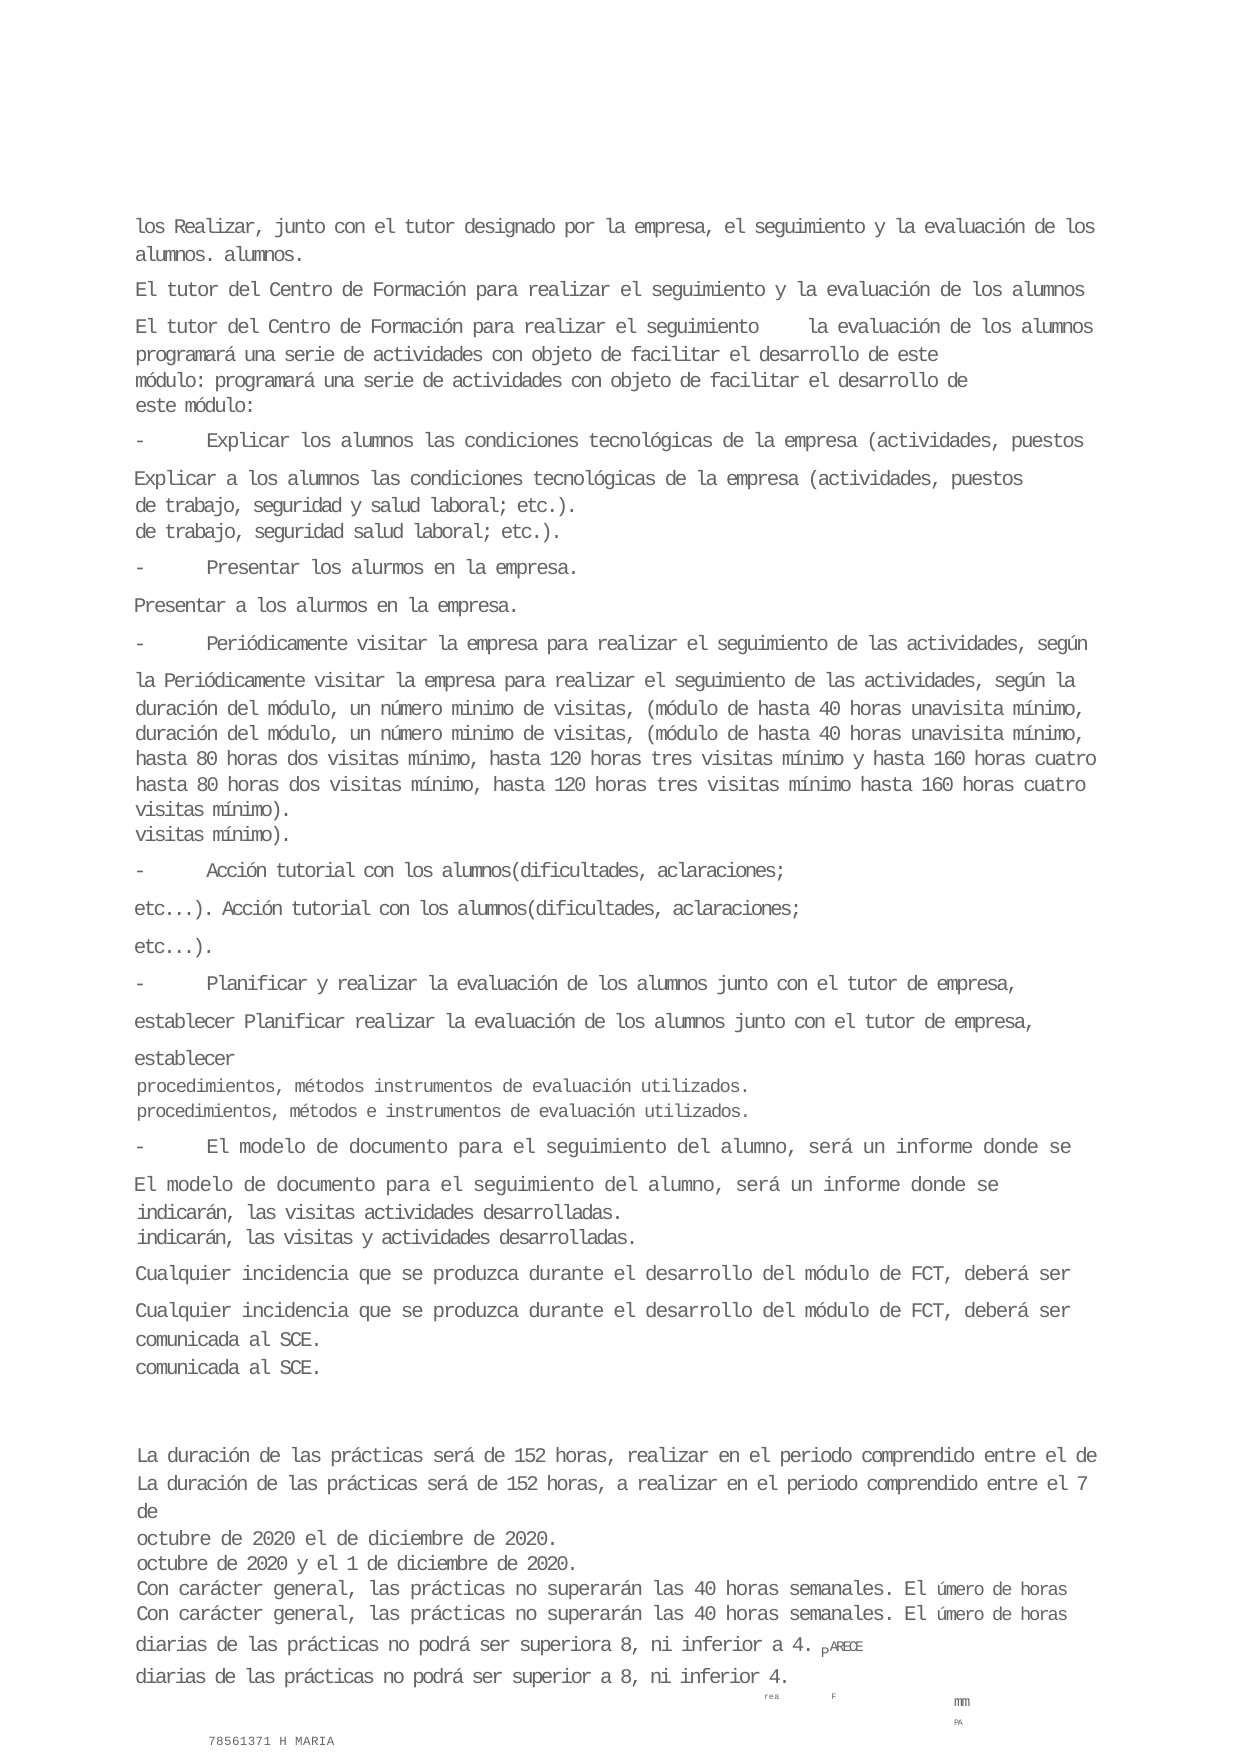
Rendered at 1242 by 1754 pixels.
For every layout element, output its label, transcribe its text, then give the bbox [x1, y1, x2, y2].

text programará una serie de actividades con objeto de facilitar el desarrollo de este módulo: programará una serie de actividades con objeto de facilitar el desarrollo de este módulo: [135, 341, 1004, 418]
text - Planificar y realizar la evaluación de los alumnos junto con el tutor de empresa, establecer Planificar realizar la evaluación de los alumnos junto con el tutor de empresa, establecer [134, 961, 1100, 1073]
text duración del módulo, un número minimo de visitas, (módulo de hasta 40 horas unavisita mínimo, duración del módulo, un número minimo de visitas, (módulo de hasta 40 horas unavisita mínimo, [134, 695, 1097, 745]
text alumnos. alumnos. [134, 241, 310, 266]
text de trabajo, seguridad y salud laboral; etc.). de trabajo, seguridad salud laboral; etc.). [134, 493, 605, 543]
text F [831, 1690, 838, 1701]
text indicarán, las visitas actividades desarrolladas. indicarán, las visitas y actividades desarrolladas. [136, 1199, 658, 1250]
text comunicada al SCE. comunicada al SCE. [135, 1325, 410, 1380]
text Con carácter general, las prácticas no superarán las 40 horas semanales. El úmero de horas Con carácter general, las prácticas no superarán las 40 horas semanales. El úmero de horas [136, 1575, 1100, 1625]
text - El modelo de documento para el seguimiento del alumno, será un informe donde se El modelo de documento para el seguimiento del alumno, será un informe donde se [134, 1123, 1099, 1199]
text La duración de las prácticas será de 152 horas, realizar en el periodo comprendido entre el de La duración de las prácticas será de 152 horas, a realizar en el periodo comprendido entre el 7 de [136, 1440, 1100, 1524]
text - Presentar los alurmos en la empresa. Presentar a los alurmos en la empresa. [134, 543, 645, 620]
text visitas mínimo). visitas mínimo). [134, 796, 368, 847]
text hasta 80 horas dos visitas mínimo, hasta 120 horas tres visitas mínimo y hasta 160 horas cuatro hasta 80 horas dos visitas mínimo, hasta 120 horas tres visitas mínimo hasta 160 horas cuatro [135, 745, 1098, 796]
text El tutor del Centro de Formación para realizar el seguimiento y la evaluación de los alumnos El tutor del Centro de Formación para realizar el seguimiento la evaluación de los alumnos [135, 266, 1098, 341]
text rea [763, 1690, 806, 1701]
text diarias de las prácticas no podrá ser superiora 8, ni inferior a 4. PARECE diarias de las prácticas no podrá ser superior a 8, ni inferior 4. [135, 1625, 865, 1690]
text octubre de 2020 el de diciembre de 2020. octubre de 2020 y el 1 de diciembre de 2020. [136, 1524, 630, 1575]
text Cualquier incidencia que se produzca durante el desarrollo del módulo de FCT, deberá ser Cualquier incidencia que se produzca durante el desarrollo del módulo de FCT, deberá ser [135, 1250, 1100, 1325]
text - Periódicamente visitar la empresa para realizar el seguimiento de las actividades, según la Periódicamente visitar la empresa para realizar el seguimiento de las actividades, según la [134, 620, 1098, 695]
text S Realizar, junto con el tutor designado por la empresa, el seguimiento la evaluación de los Realizar, junto con el tutor designado por la empresa, el seguimiento y la evaluación de los [134, 204, 1099, 241]
text 78561371 H MARIA [208, 1729, 372, 1749]
text - Explicar los alumnos las condiciones tecnológicas de la empresa (actividades, puestos Explicar a los alumnos las condiciones tecnológicas de la empresa (actividades, puestos [134, 418, 1098, 493]
text procedimientos, métodos instrumentos de evaluación utilizados. procedimientos, métodos e instrumentos de evaluación utilizados. [136, 1073, 808, 1123]
text - Acción tutorial con los alumnos(dificultades, aclaraciones; etc...). Acción tutorial con los alumnos(dificultades, aclaraciones; etc...). [134, 847, 867, 961]
text mm PA [954, 1690, 979, 1729]
